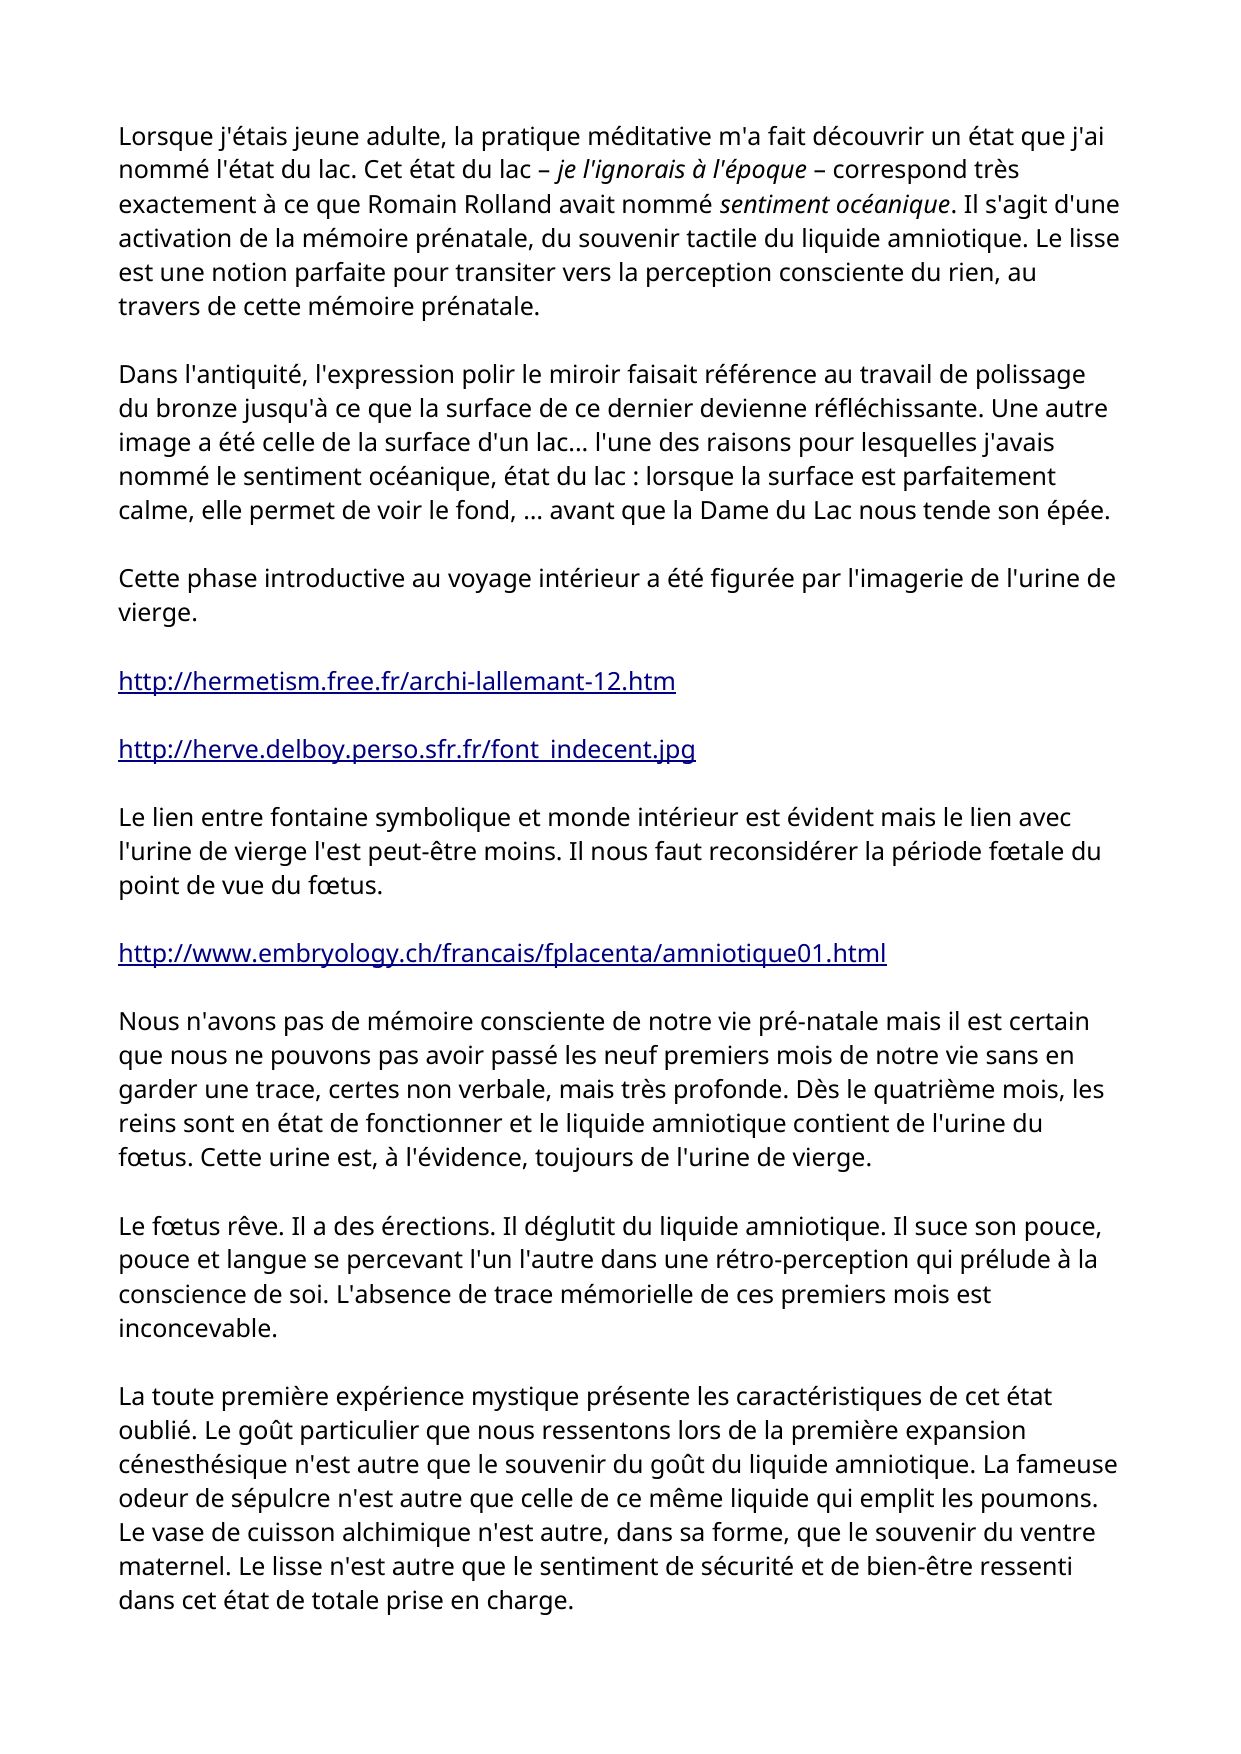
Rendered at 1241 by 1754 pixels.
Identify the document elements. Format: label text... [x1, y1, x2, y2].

text Lorsque j'étais jeune adulte, la pratique méditative m'a fait découvrir un état que j'ai nommé l'état du lac. Cet état du lac – je l'ignorais à l'époque – correspond très exactement à ce que Romain Rolland avait nommé sentiment océanique. Il s'agit d'une activation de la mémoire prénatale, du souvenir tactile du liquide amniotique. Le lisse est une notion parfaite pour transiter vers la perception consciente du rien, au travers de cette mémoire prénatale. [118, 118, 1122, 322]
text Le lien entre fontaine symbolique et monde intérieur est évident mais le lien avec l'urine de vierge l'est peut-être moins. Il nous faut reconsidérer la période fœtale du point de vue du fœtus. [118, 799, 1122, 902]
text Cette phase introductive au voyage intérieur a été figurée par l'imagerie de l'urine de vierge. [118, 561, 1122, 629]
text Nous n'avons pas de mémoire consciente de notre vie pré-natale mais il est certain que nous ne pouvons pas avoir passé les neuf premiers mois de notre vie sans en garder une trace, certes non verbale, mais très profonde. Dès le quatrième mois, les reins sont en état de fonctionner et le liquide amniotique contient de l'urine du fœtus. Cette urine est, à l'évidence, toujours de l'urine de vierge. [118, 1004, 1122, 1174]
text http://hermetism.free.fr/archi-lallemant-12.htm [118, 663, 1122, 697]
text Le fœtus rêve. Il a des érections. Il déglutit du liquide amniotique. Il suce son pouce, pouce et langue se percevant l'un l'autre dans une rétro-perception qui prélude à la conscience de soi. L'absence de trace mémorielle de ces premiers mois est inconcevable. [118, 1208, 1122, 1344]
text Dans l'antiquité, l'expression polir le miroir faisait référence au travail de polissage du bronze jusqu'à ce que la surface de ce dernier devienne réfléchissante. Une autre image a été celle de la surface d'un lac... l'une des raisons pour lesquelles j'avais nommé le sentiment océanique, état du lac : lorsque la surface est parfaitement calme, elle permet de voir le fond, … avant que la Dame du Lac nous tende son épée. [118, 357, 1122, 527]
text La toute première expérience mystique présente les caractéristiques de cet état oublié. Le goût particulier que nous ressentons lors de la première expansion cénesthésique n'est autre que le souvenir du goût du liquide amniotique. La fameuse odeur de sépulcre n'est autre que celle de ce même liquide qui emplit les poumons. Le vase de cuisson alchimique n'est autre, dans sa forme, que le souvenir du ventre maternel. Le lisse n'est autre que le sentiment de sécurité et de bien-être ressenti dans cet état de totale prise en charge. [118, 1378, 1122, 1617]
text http://www.embryology.ch/francais/fplacenta/amniotique01.html [118, 936, 1122, 970]
text http://herve.delboy.perso.sfr.fr/font_indecent.jpg [118, 731, 1122, 765]
